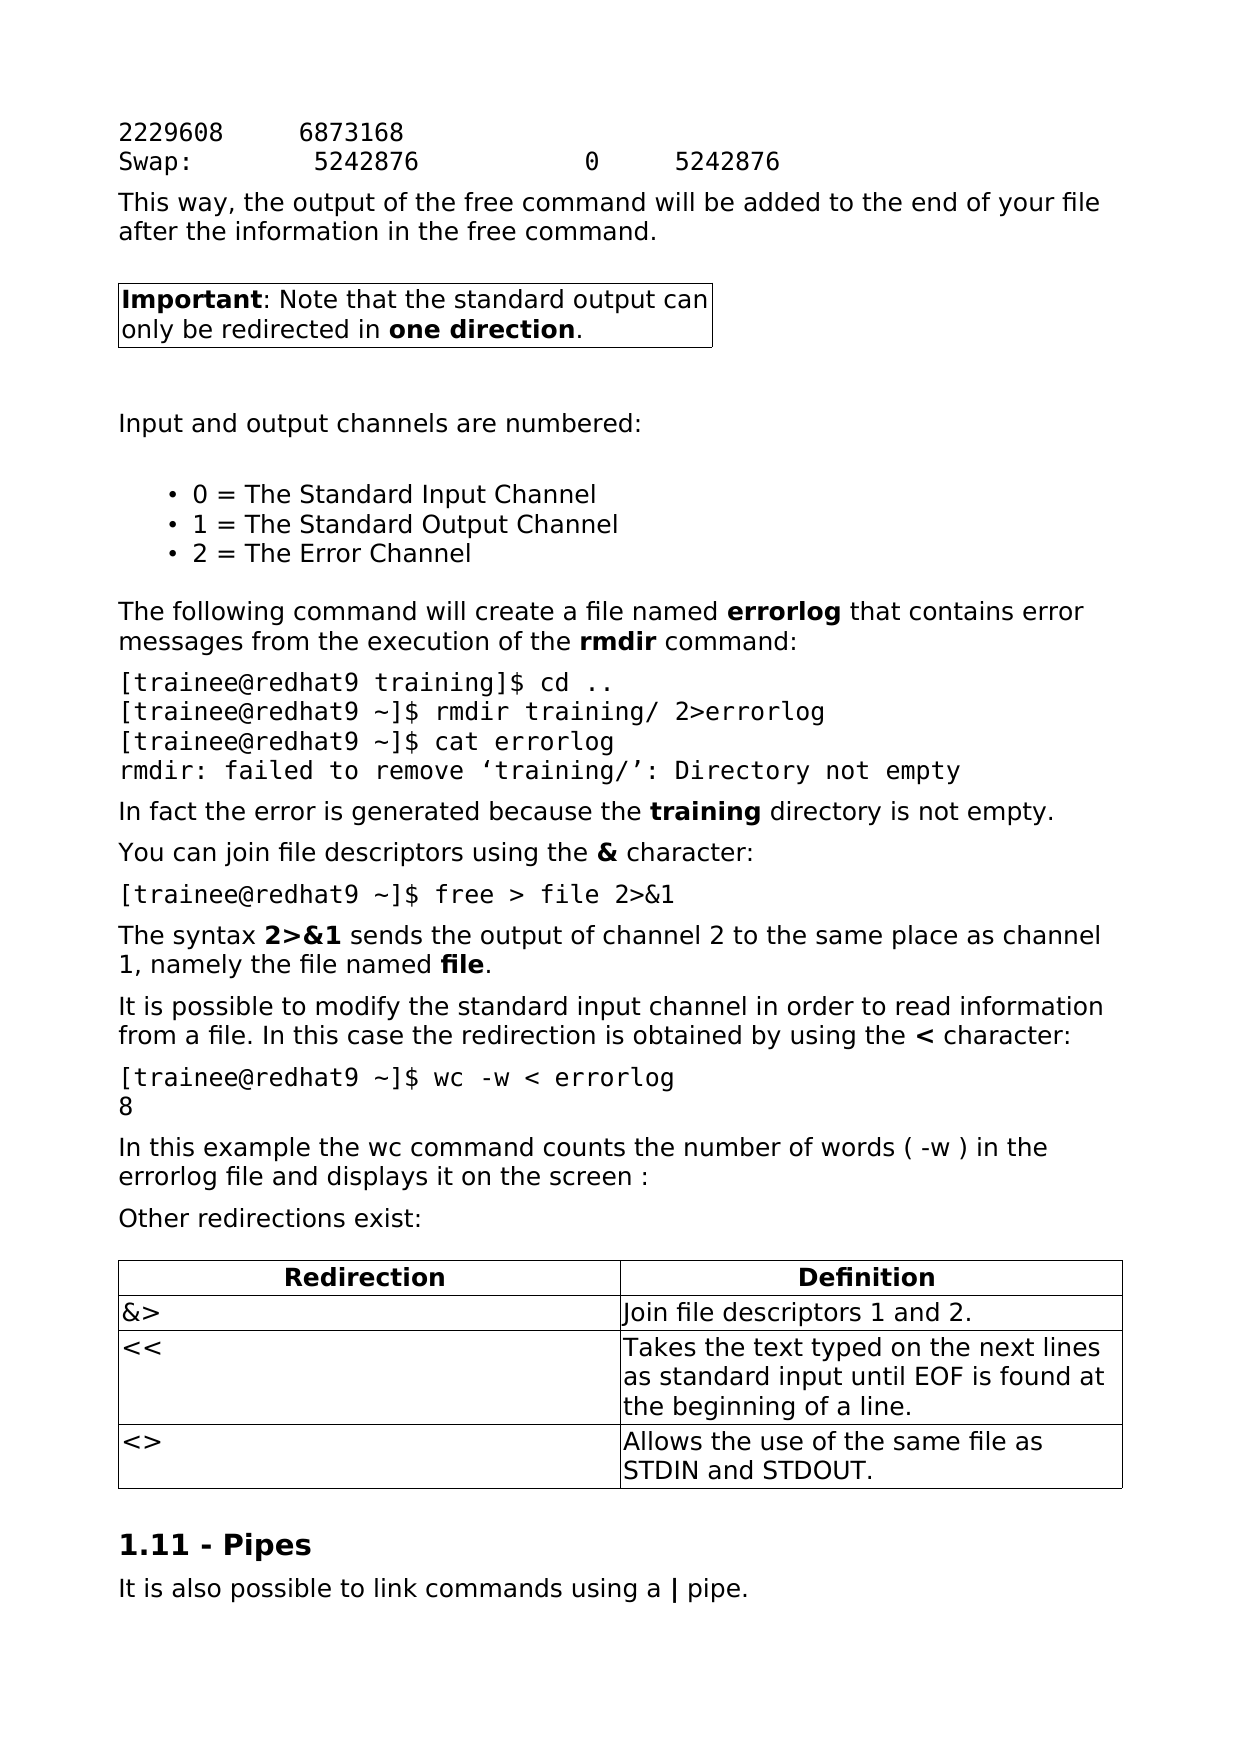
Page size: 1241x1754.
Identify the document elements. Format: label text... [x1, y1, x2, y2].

table_header Important: Note that the standard output can only be redirected in one direction. [119, 284, 712, 347]
list 0 = The Standard Input Channel [177, 481, 1122, 510]
text [trainee@redhat9 ~]$ free > file 2>&1 [118, 880, 1122, 909]
text You can join file descriptors using the & character: [118, 838, 1122, 868]
text It is possible to modify the standard input channel in order to read information from a file. In this case the redirection is obtained by using the < character: [118, 992, 1122, 1050]
table_cell <> [119, 1425, 620, 1488]
text This way, the output of the free command will be added to the end of your file after the information in the free command. [118, 188, 1122, 247]
subtitle 1.11 - Pipes [118, 1528, 1122, 1562]
table_cell Join file descriptors 1 and 2. [621, 1296, 1122, 1330]
table_cell Takes the text typed on the next lines as standard input until EOF is found at the beginning of a line. [621, 1331, 1122, 1424]
table_header Definition [621, 1261, 1122, 1295]
text [trainee@redhat9 training]$ cd .. [trainee@redhat9 ~]$ rmdir training/ 2>errorlog [trainee@redhat9 ~]$ cat errorlog rmdir: failed to remove ‘training/’: Directory not empty [118, 668, 1122, 785]
list 1 = The Standard Output Channel [177, 510, 1122, 539]
text Input and output channels are numbered: [118, 409, 1122, 439]
list 2 = The Error Channel [177, 539, 1122, 568]
table_cell &> [119, 1296, 620, 1330]
text Other redirections exist: [118, 1204, 1122, 1233]
text It is also possible to link commands using a | pipe. [118, 1574, 1122, 1604]
text In this example the wc command counts the number of words ( -w ) in the errorlog file and displays it on the screen : [118, 1133, 1122, 1191]
text 2229608 6873168 Swap: 5242876 0 5242876 [118, 118, 1122, 176]
text The syntax 2>&1 sends the output of channel 2 to the same place as channel 1, namely the file named file. [118, 921, 1122, 979]
table_cell Allows the use of the same file as STDIN and STDOUT. [621, 1425, 1122, 1488]
table_cell << [119, 1331, 620, 1424]
text In fact the error is generated because the training directory is not empty. [118, 797, 1122, 826]
text The following command will create a file named errorlog that contains error messages from the execution of the rmdir command: [118, 598, 1122, 656]
table_header Redirection [119, 1261, 620, 1295]
text [trainee@redhat9 ~]$ wc -w < errorlog 8 [118, 1063, 1122, 1121]
